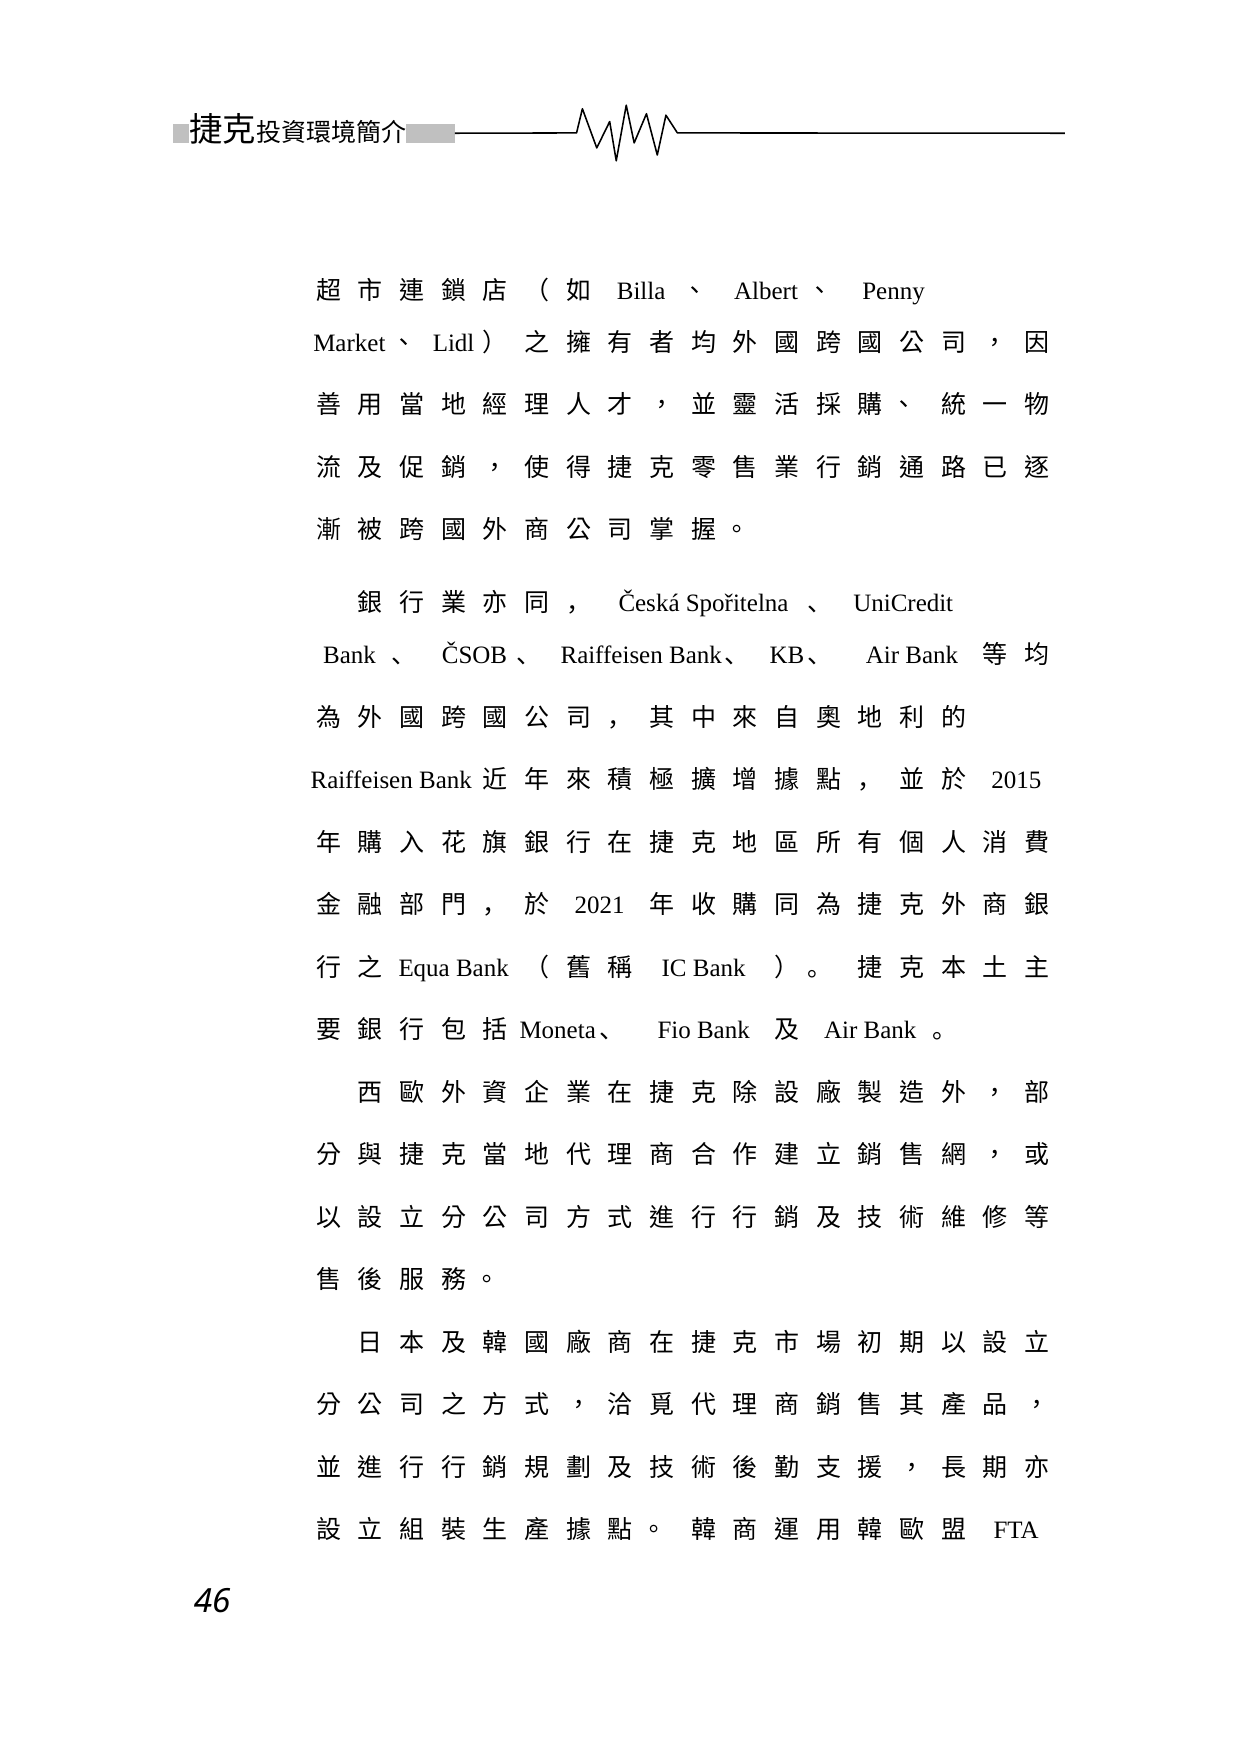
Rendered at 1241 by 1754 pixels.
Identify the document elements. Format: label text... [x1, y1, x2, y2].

text 日本及韓國廠商在捷克市場初期以設立分公司之方式，洽覓代理商銷售其產品，並進行行銷規劃及技術後勤支援，長期亦設立組裝生產據點。韓商運用韓歐盟FTA [281, 1299, 1058, 1549]
text 銀行業亦同，Česká Spořitelna、UniCredit Bank、ČSOB、Raiffeisen Bank、KB、Air Bank等均為外國跨國公司，其中來自奧地利的Raiffeisen Bank近年來積極擴增據點，並於2015年購入花旗銀行在捷克地區所有個人消費金融部門，於2021年收購同為捷克外商銀行之Equa Bank（舊稱IC Bank）。捷克本土主要銀行包括Moneta、Fio Bank及Air Bank。 [281, 549, 1058, 1049]
text 超市連鎖店（如Billa、Albert、Penny Market、Lidl）之擁有者均外國跨國公司，因善用當地經理人才，並靈活採購、統一物流及促銷，使得捷克零售業行銷通路已逐漸被跨國外商公司掌握。 [281, 236, 1058, 549]
text 西歐外資企業在捷克除設廠製造外，部分與捷克當地代理商合作建立銷售網，或以設立分公司方式進行行銷及技術維修等售後服務。 [281, 1049, 1058, 1299]
